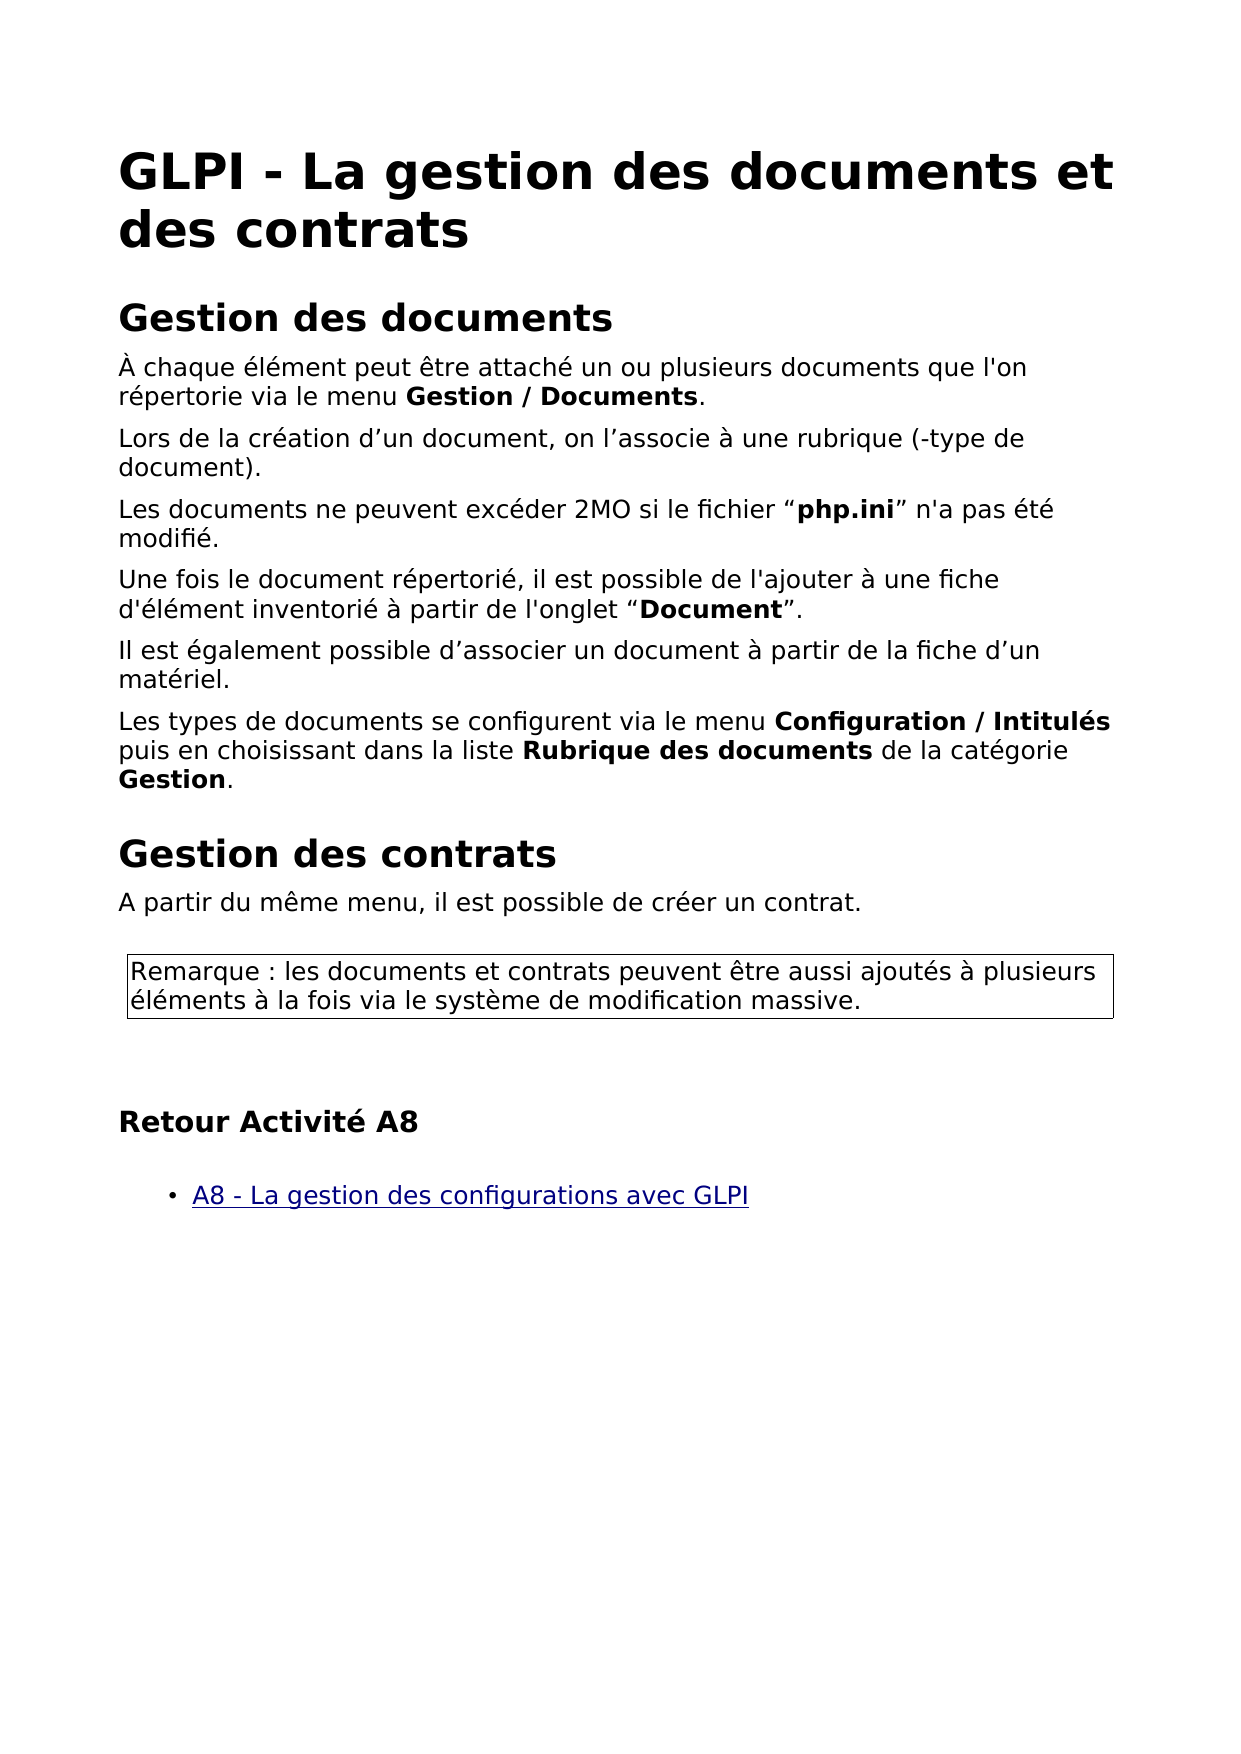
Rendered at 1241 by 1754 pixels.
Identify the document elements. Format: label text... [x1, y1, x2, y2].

text Les types de documents se configurent via le menu Configuration / Intitulés puis en choisissant dans la liste Rubrique des documents de la catégorie Gestion. [118, 707, 1122, 795]
subtitle Gestion des documents [118, 297, 1122, 341]
text A partir du même menu, il est possible de créer un contrat. [118, 888, 1122, 918]
subtitle Gestion des contrats [118, 832, 1122, 876]
text Il est également possible d’associer un document à partir de la fiche d’un matériel. [118, 637, 1122, 695]
text À chaque élément peut être attaché un ou plusieurs documents que l'on répertorie via le menu Gestion / Documents. [118, 353, 1122, 412]
text Les documents ne peuvent excéder 2MO si le fichier “php.ini” n'a pas été modifié. [118, 495, 1122, 553]
subtitle Retour Activité A8 [118, 1106, 1122, 1139]
text Lors de la création d’un document, on l’associe à une rubrique (-type de document). [118, 424, 1122, 482]
list A8 - La gestion des configurations avec GLPI [177, 1182, 1122, 1211]
subtitle GLPI - La gestion des documents et des contrats [118, 143, 1122, 259]
text Une fois le document répertorié, il est possible de l'ajouter à une fiche d'élément inventorié à partir de l'onglet “Document”. [118, 566, 1122, 624]
table_header Remarque : les documents et contrats peuvent être aussi ajoutés à plusieurs éléments à la fois via le système de modification massive. [128, 955, 1113, 1018]
